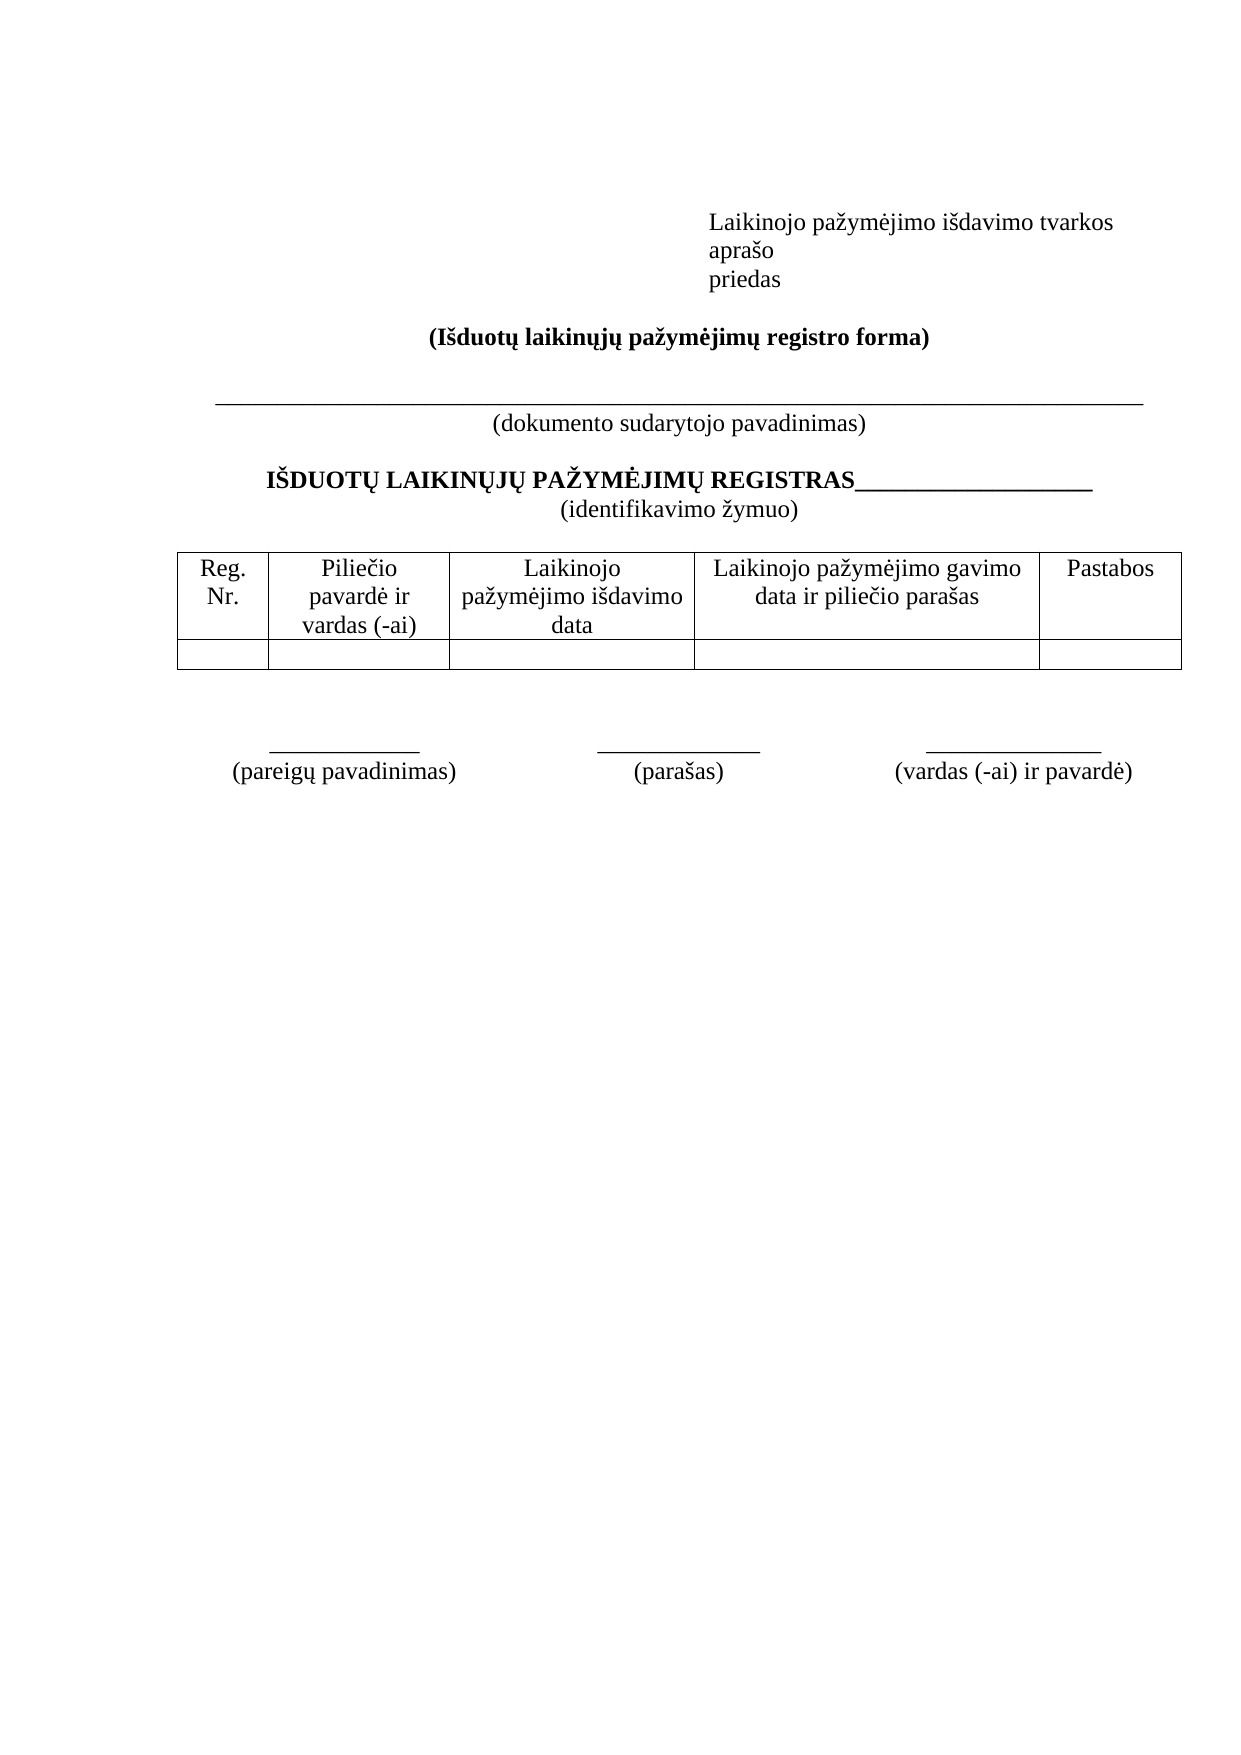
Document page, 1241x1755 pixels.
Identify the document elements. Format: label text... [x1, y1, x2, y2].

table_cell [695, 640, 1039, 669]
table_header Laikinojo pažymėjimo išdavimo data [450, 553, 694, 639]
table_cell [1040, 640, 1181, 669]
text aprašo [177, 235, 1181, 264]
table_header Reg. Nr. [178, 553, 268, 639]
table_header _____________ (parašas) [511, 727, 846, 785]
table_header ____________ (pareigų pavadinimas) [177, 727, 511, 785]
table_header ______________ (vardas (-ai) ir pavardė) [846, 727, 1181, 785]
table_cell [269, 640, 449, 669]
text Laikinojo pažymėjimo išdavimo tvarkos [177, 207, 1181, 235]
table_cell [178, 640, 268, 669]
text IŠDUOTŲ LAIKINŲJŲ PAŽYMĖJIMŲ REGISTRAS___________________ [177, 465, 1181, 494]
table_cell [450, 640, 694, 669]
table_header Pastabos [1040, 553, 1181, 639]
table_header Piliečio pavardė ir vardas (-ai) [269, 553, 449, 639]
text (identifikavimo žymuo) [177, 494, 1181, 523]
text (Išduotų laikinųjų pažymėjimų registro forma) [177, 322, 1181, 350]
table_header Laikinojo pažymėjimo gavimo data ir piliečio parašas [695, 553, 1039, 639]
text (dokumento sudarytojo pavadinimas) [177, 408, 1181, 437]
text priedas [177, 264, 1181, 293]
